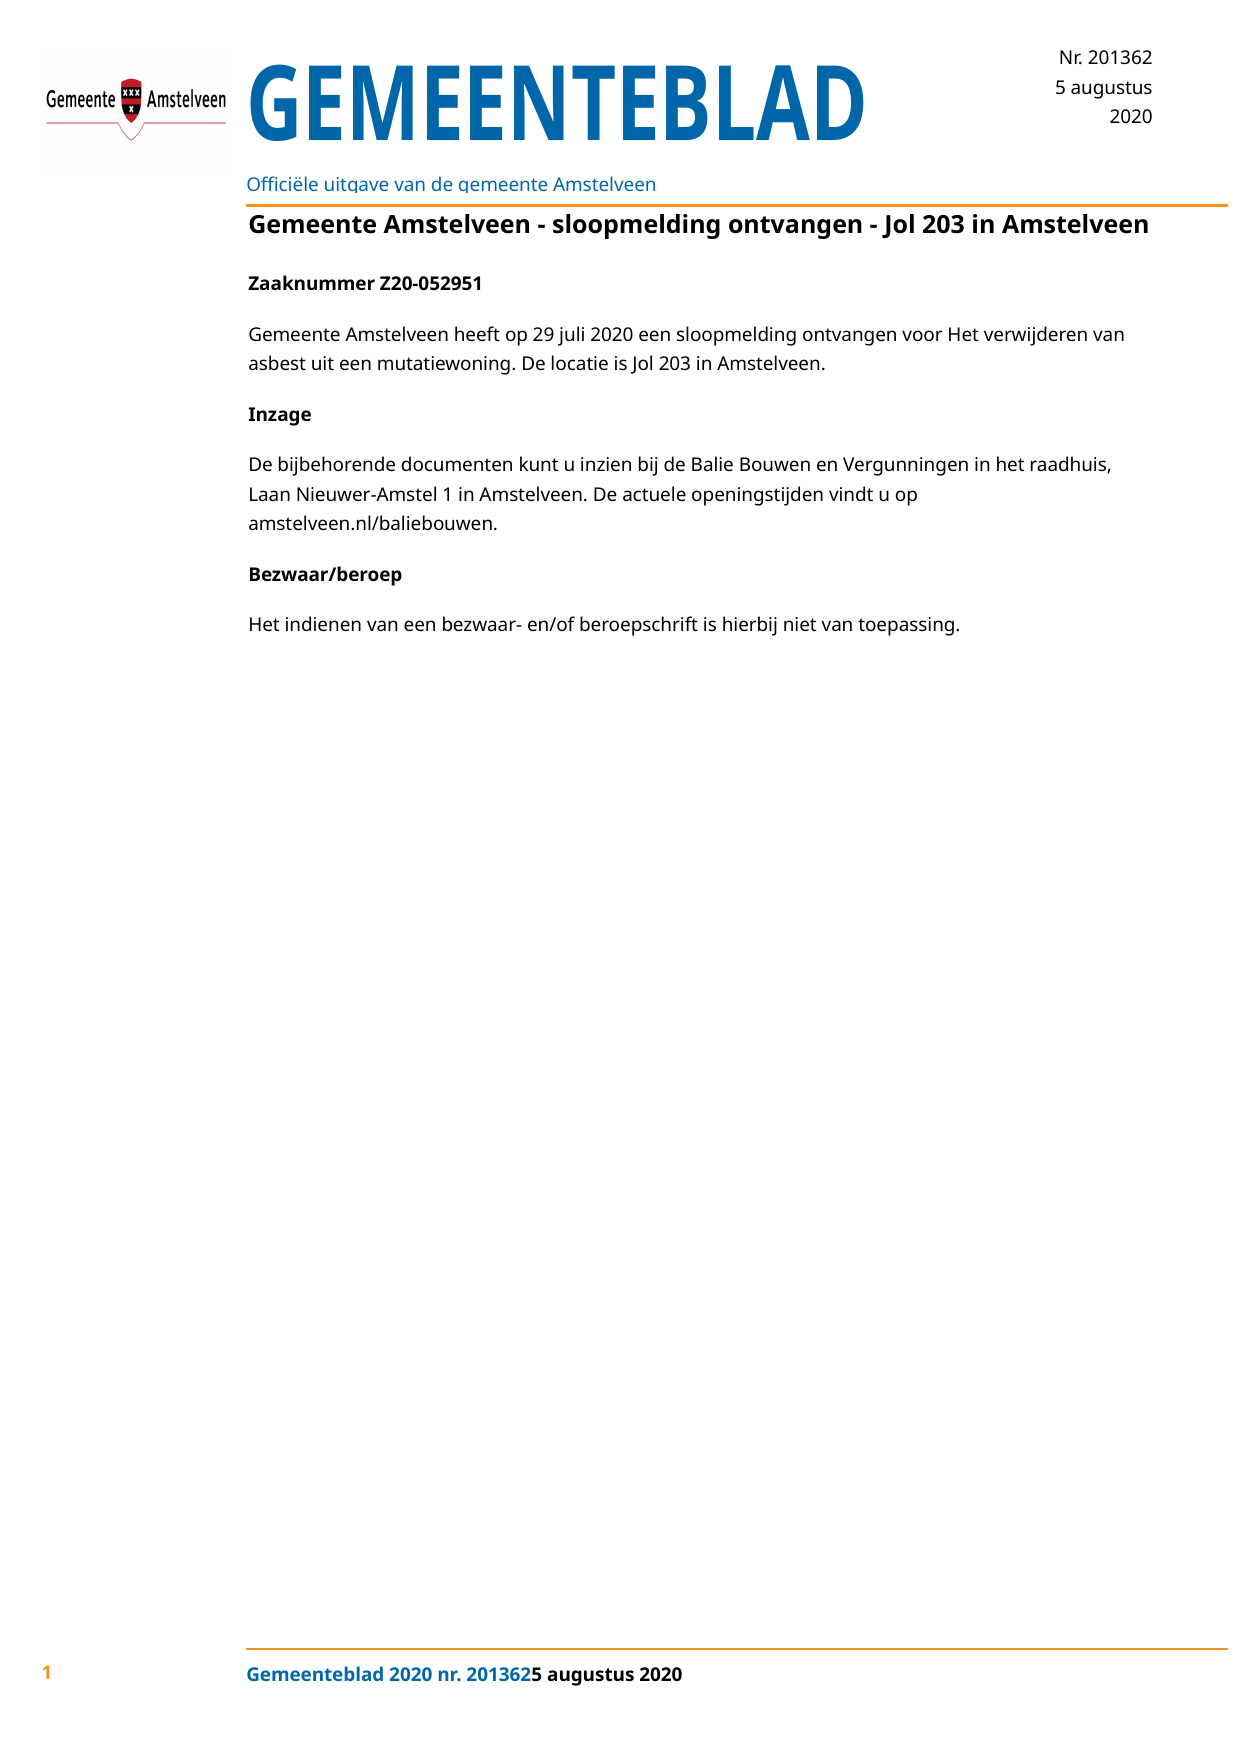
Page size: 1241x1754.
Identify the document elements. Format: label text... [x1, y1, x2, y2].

text Inzage [248, 401, 1152, 426]
text Bezwaar/beroep [248, 561, 1152, 586]
text Gemeente Amstelveen heeft op 29 juli 2020 een sloopmelding ontvangen voor Het verwijderen van asbest uit een mutatiewoning. De locatie is Jol 203 in Amstelveen. [248, 321, 1152, 376]
picture [41, 47, 231, 172]
text Het indienen van een bezwaar- en/of beroepschrift is hierbij niet van toepassing. [248, 611, 1152, 637]
text De bijbehorende documenten kunt u inzien bij de Balie Bouwen en Vergunningen in het raadhuis, Laan Nieuwer-Amstel 1 in Amstelveen. De actuele openingstijden vindt u op amstelveen.nl/baliebouwen. [248, 451, 1152, 536]
text Zaaknummer Z20-052951 [248, 270, 1152, 296]
text Gemeente Amstelveen - sloopmelding ontvangen - Jol 203 in Amstelveen [248, 207, 1152, 241]
